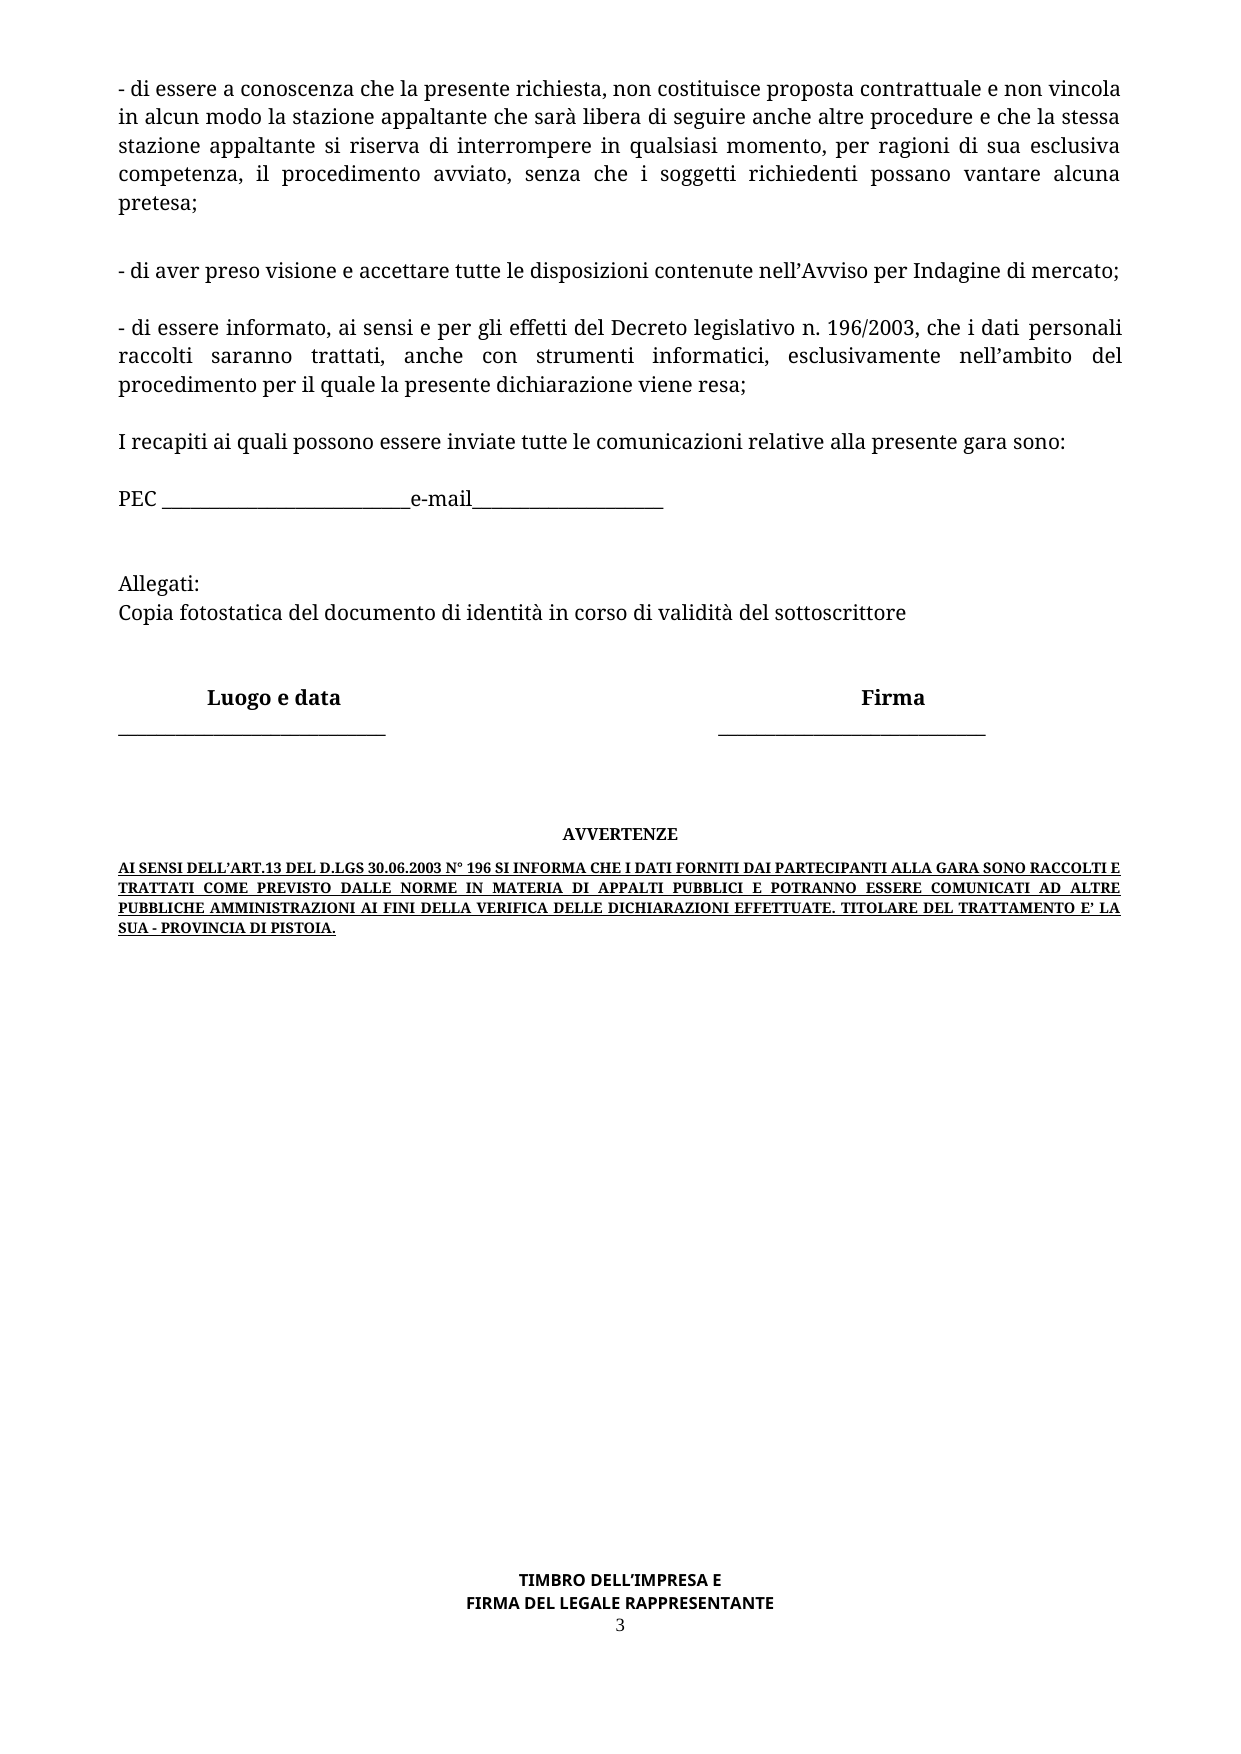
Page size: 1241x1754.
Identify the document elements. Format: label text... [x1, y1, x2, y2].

text AI SENSI DELL’ART.13 DEL D.LGS 30.06.2003 N° 196 SI INFORMA CHE I DATI FORNITI DAI PARTECIPANTI ALLA GARA SONO RACCOLTI E TRATTATI COME PREVISTO DALLE NORME IN MATERIA DI APPALTI PUBBLICI E POTRANNO ESSERE COMUNICATI AD ALTRE PUBBLICHE AMMINISTRAZIONI AI FINI DELLA VERIFICA DELLE DICHIARAZIONI EFFETTUATE. TITOLARE DEL TRATTAMENTO E’ LA SUA - PROVINCIA DI PISTOIA. [118, 858, 1122, 937]
text - di essere informato, ai sensi e per gli effetti del Decreto legislativo n. 196/2003, che i dati personali raccolti saranno trattati, anche con strumenti informatici, esclusivamente nell’ambito del procedimento per il quale la presente dichiarazione viene resa; [118, 313, 1122, 398]
text I recapiti ai quali possono essere inviate tutte le comunicazioni relative alla presente gara sono: [118, 427, 1122, 455]
text Allegati: [118, 569, 1122, 598]
text PEC __________________________e-mail____________________ [118, 484, 1122, 512]
text - di essere a conoscenza che la presente richiesta, non costituisce proposta contrattuale e non vincola in alcun modo la stazione appaltante che sarà libera di seguire anche altre procedure e che la stessa stazione appaltante si riserva di interrompere in qualsiasi momento, per ragioni di sua esclusiva competenza, il procedimento avviato, senza che i soggetti richiedenti possano vantare alcuna pretesa; [118, 74, 1122, 216]
text AVVERTENZE [118, 823, 1122, 845]
text ____________________________ ____________________________ [118, 711, 1122, 740]
subtitle Luogo e data Firma [118, 683, 1122, 711]
text - di aver preso visione e accettare tutte le disposizioni contenute nell’Avviso per Indagine di mercato; [118, 256, 1122, 285]
text Copia fotostatica del documento di identità in corso di validità del sottoscrittore [118, 598, 1122, 626]
